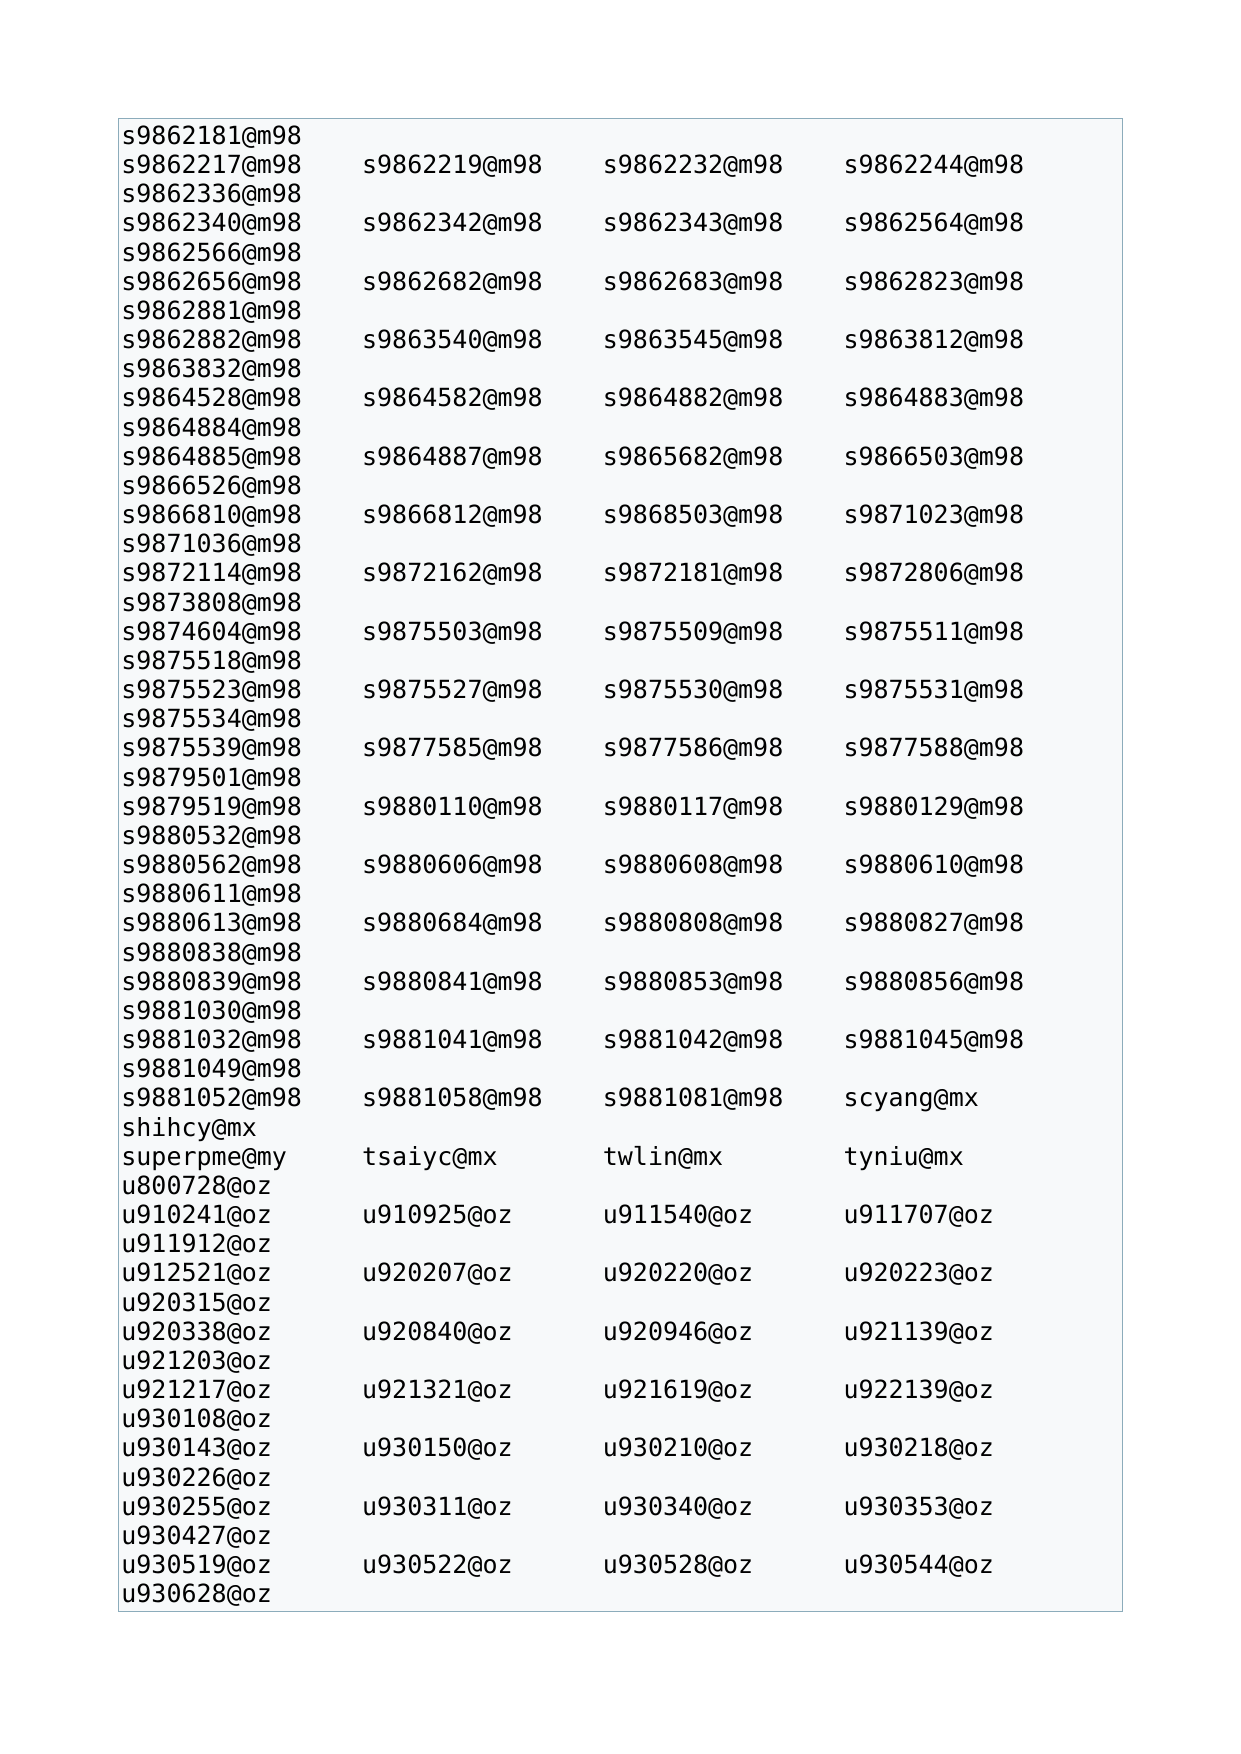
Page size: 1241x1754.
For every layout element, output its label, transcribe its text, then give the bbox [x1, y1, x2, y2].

text s9862181@m98 s9862217@m98 s9862219@m98 s9862232@m98 s9862244@m98 s9862336@m98 s9862340@m98 s9862342@m98 s9862343@m98 s9862564@m98 s9862566@m98 s9862656@m98 s9862682@m98 s9862683@m98 s9862823@m98 s9862881@m98 s9862882@m98 s9863540@m98 s9863545@m98 s9863812@m98 s9863832@m98 s9864528@m98 s9864582@m98 s9864882@m98 s9864883@m98 s9864884@m98 s9864885@m98 s9864887@m98 s9865682@m98 s9866503@m98 s9866526@m98 s9866810@m98 s9866812@m98 s9868503@m98 s9871023@m98 s9871036@m98 s9872114@m98 s9872162@m98 s9872181@m98 s9872806@m98 s9873808@m98 s9874604@m98 s9875503@m98 s9875509@m98 s9875511@m98 s9875518@m98 s9875523@m98 s9875527@m98 s9875530@m98 s9875531@m98 s9875534@m98 s9875539@m98 s9877585@m98 s9877586@m98 s9877588@m98 s9879501@m98 s9879519@m98 s9880110@m98 s9880117@m98 s9880129@m98 s9880532@m98 s9880562@m98 s9880606@m98 s9880608@m98 s9880610@m98 s9880611@m98 s9880613@m98 s9880684@m98 s9880808@m98 s9880827@m98 s9880838@m98 s9880839@m98 s9880841@m98 s9880853@m98 s9880856@m98 s9881030@m98 s9881032@m98 s9881041@m98 s9881042@m98 s9881045@m98 s9881049@m98 s9881052@m98 s9881058@m98 s9881081@m98 scyang@mx shihcy@mx superpme@my tsaiyc@mx twlin@mx tyniu@mx u800728@oz u910241@oz u910925@oz u911540@oz u911707@oz u911912@oz u912521@oz u920207@oz u920220@oz u920223@oz u920315@oz u920338@oz u920840@oz u920946@oz u921139@oz u921203@oz u921217@oz u921321@oz u921619@oz u922139@oz u930108@oz u930143@oz u930150@oz u930210@oz u930218@oz u930226@oz u930255@oz u930311@oz u930340@oz u930353@oz u930427@oz u930519@oz u930522@oz u930528@oz u930544@oz u930628@oz [119, 119, 1122, 1611]
